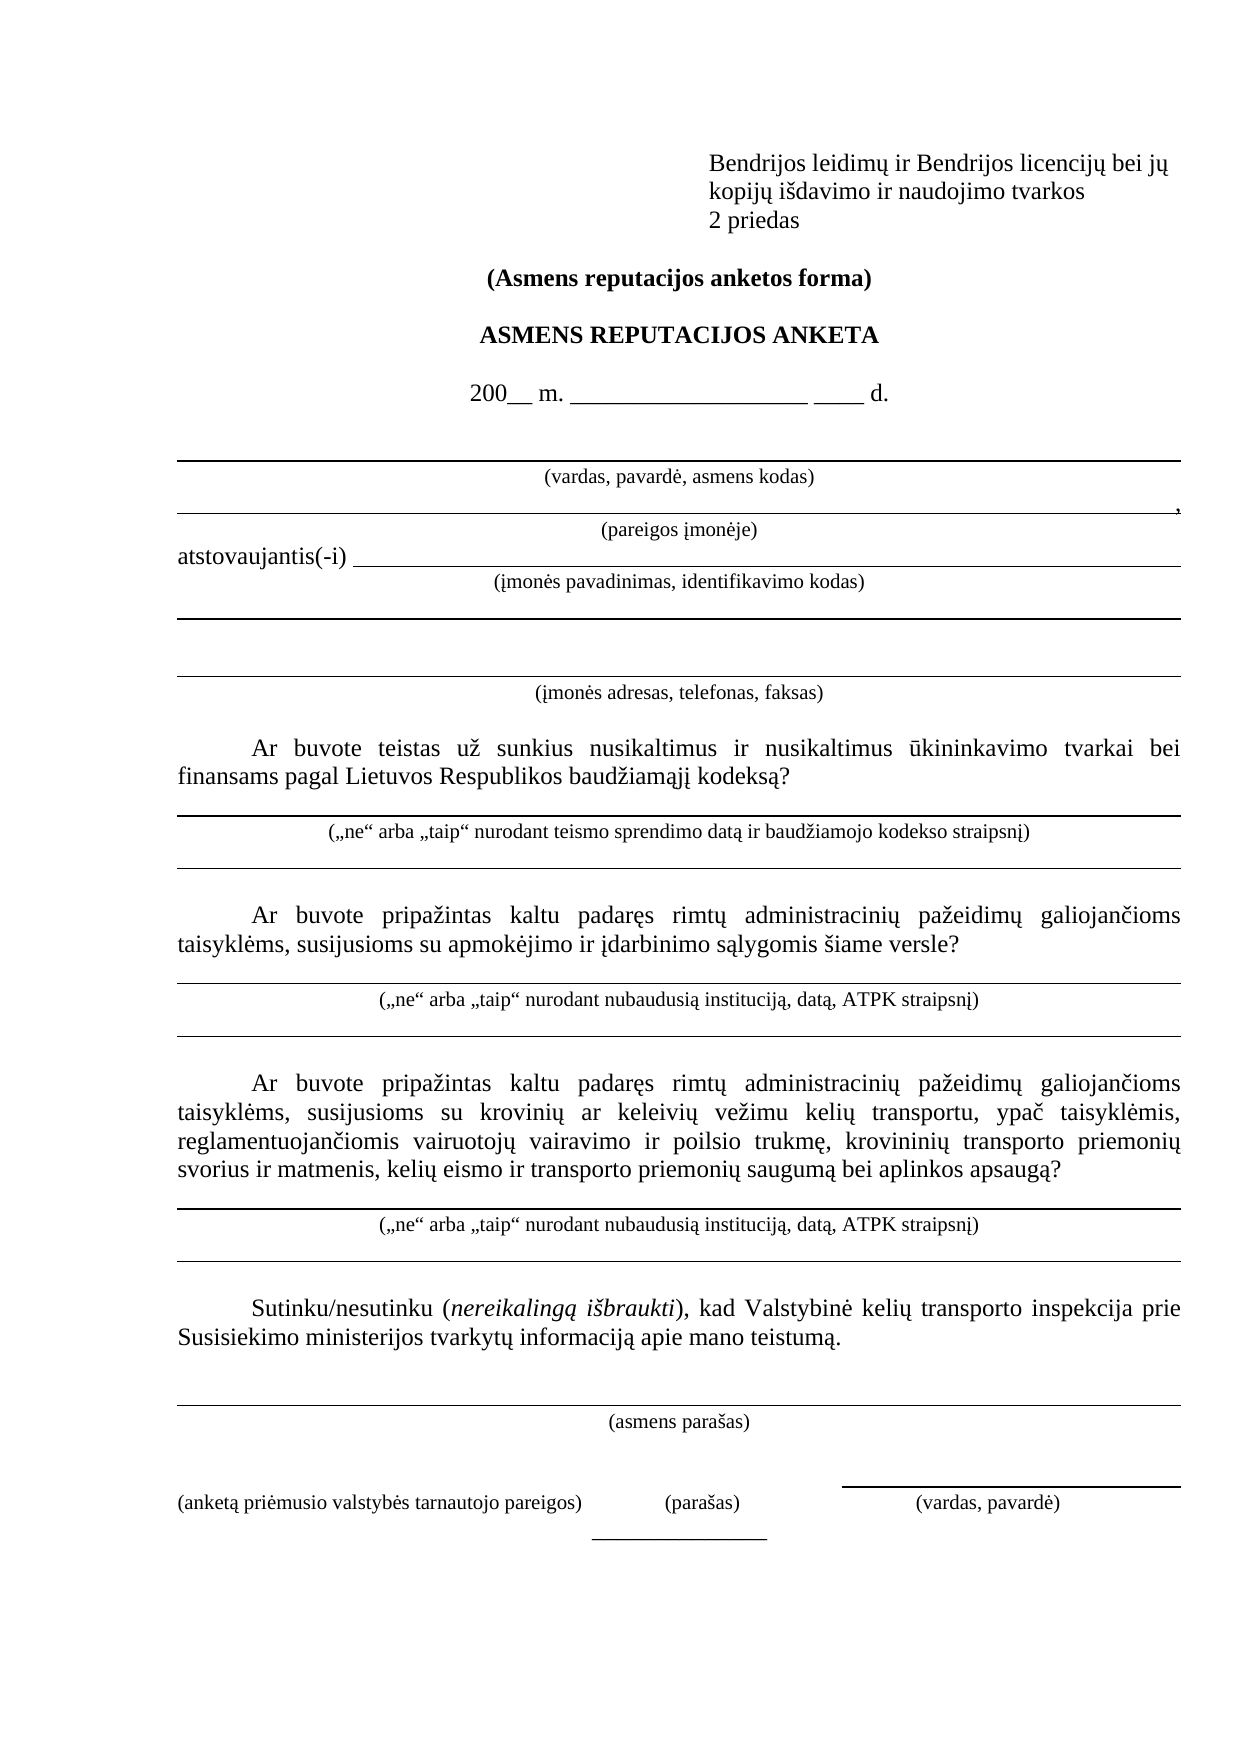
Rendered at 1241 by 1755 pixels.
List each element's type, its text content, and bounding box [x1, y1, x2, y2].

text (Asmens reputacijos anketos forma) [177, 263, 1181, 291]
text ______________ [177, 1514, 1181, 1543]
text (įmonės pavadinimas, identifikavimo kodas) [177, 569, 1181, 593]
text ASMENS REPUTACIJOS ANKETA [177, 320, 1181, 349]
text („ne“ arba „taip“ nurodant nubaudusią instituciją, datą, ATPK straipsnį) [177, 1212, 1181, 1236]
text 2 priedas [177, 205, 1181, 234]
text (vardas, pavardė, asmens kodas) [177, 464, 1181, 488]
text („ne“ arba „taip“ nurodant teismo sprendimo datą ir baudžiamojo kodekso straipsnį) [177, 819, 1181, 843]
text (asmens parašas) [177, 1408, 1181, 1433]
text (anketą priėmusio valstybės tarnautojo pareigos) (parašas) (vardas, pavardė) [177, 1490, 1181, 1514]
text (įmonės adresas, telefonas, faksas) [177, 680, 1181, 704]
text kopijų išdavimo ir naudojimo tvarkos [177, 176, 1181, 205]
text Ar buvote pripažintas kaltu padaręs rimtų administracinių pažeidimų galiojančioms taisyklėms, susijusioms su krovinių ar keleivių vežimu kelių transportu, ypač taisyklėmis, reglamentuojančiomis vairuotojų vairavimo ir poilsio trukmę, krovininių transporto priemonių svorius ir matmenis, kelių eismo ir transporto priemonių saugumą bei aplinkos apsaugą? [177, 1068, 1181, 1183]
text , [177, 488, 1181, 513]
text atstovaujantis(-i) [177, 541, 1181, 569]
text (pareigos įmonėje) [177, 517, 1181, 541]
text 200__ m. ___________________ ____ d. [177, 378, 1181, 406]
text Ar buvote pripažintas kaltu padaręs rimtų administracinių pažeidimų galiojančioms taisyklėms, susijusioms su apmokėjimo ir įdarbinimo sąlygomis šiame versle? [177, 900, 1181, 958]
text Ar buvote teistas už sunkius nusikaltimus ir nusikaltimus ūkininkavimo tvarkai bei finansams pagal Lietuvos Respublikos baudžiamąjį kodeksą? [177, 733, 1181, 790]
text („ne“ arba „taip“ nurodant nubaudusią instituciją, datą, ATPK straipsnį) [177, 987, 1181, 1011]
text Bendrijos leidimų ir Bendrijos licencijų bei jų [177, 148, 1181, 176]
text Sutinku/nesutinku (nereikalingą išbraukti), kad Valstybinė kelių transporto inspekcija prie Susisiekimo ministerijos tvarkytų informaciją apie mano teistumą. [177, 1293, 1181, 1351]
